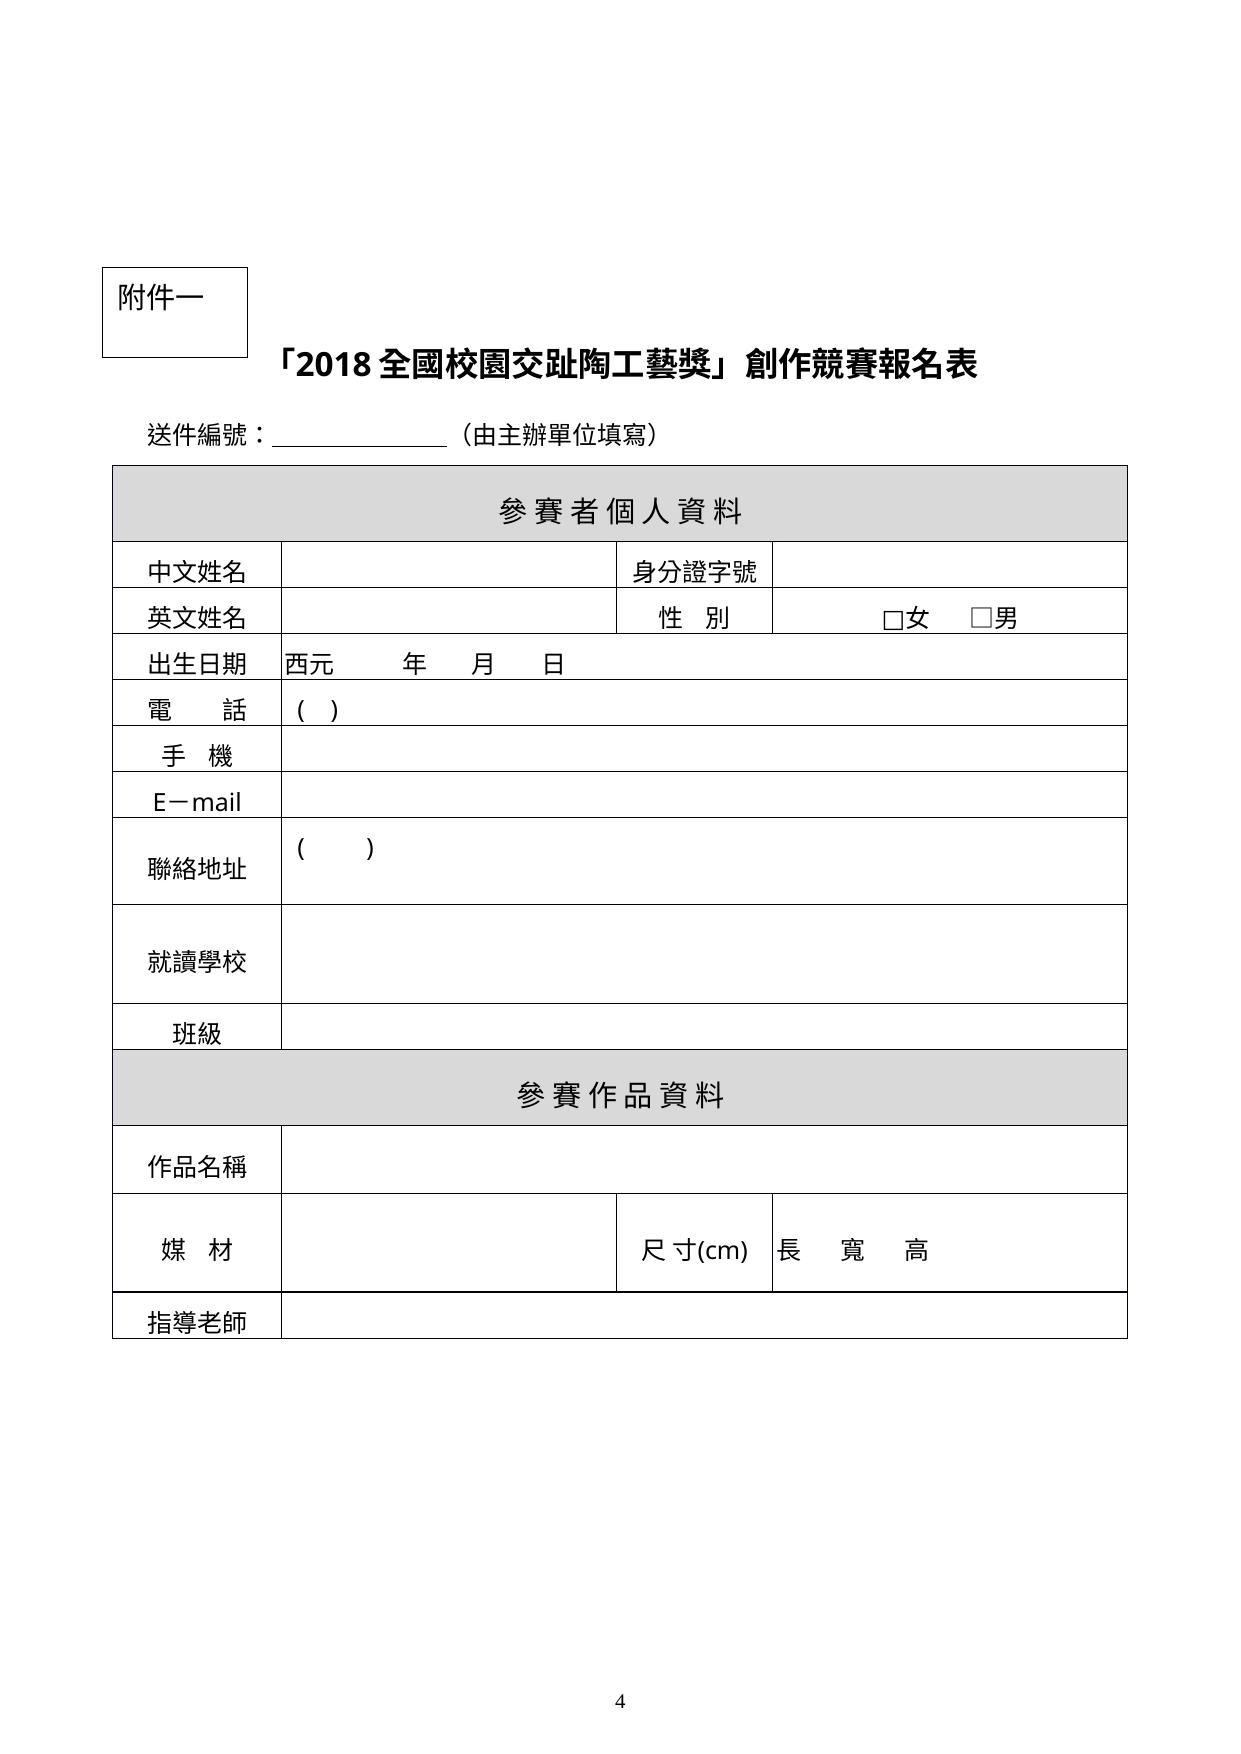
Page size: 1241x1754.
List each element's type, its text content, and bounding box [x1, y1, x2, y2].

table_cell [616, 772, 1127, 817]
table_cell 性 別 [617, 588, 772, 633]
table_cell [282, 588, 616, 633]
table_cell [773, 542, 1127, 587]
table_cell [282, 1194, 616, 1291]
table_cell 中文姓名 [113, 542, 281, 587]
table_cell ( ) [282, 680, 1127, 725]
table_cell 手 機 [113, 726, 281, 771]
table_cell [282, 1293, 1127, 1337]
table_header 參 賽 者 個 人 資 料 [113, 466, 1127, 541]
table_cell [282, 726, 616, 771]
table_cell 電 話 [113, 680, 281, 725]
table_cell E－mail [113, 772, 281, 817]
table_cell 就讀學校 [113, 905, 281, 1003]
table_cell [282, 1004, 1127, 1049]
table_cell 身分證字號 [617, 542, 772, 587]
table_cell [282, 905, 1127, 1003]
table_cell 長 寬 高 [773, 1194, 1127, 1291]
table_cell □女 □男 [773, 588, 1127, 633]
table_cell [616, 726, 1127, 771]
table_cell 指導老師 [113, 1293, 281, 1337]
table_cell [282, 772, 616, 817]
table_cell 西元 年 月 日 [282, 634, 1127, 679]
table_cell 出生日期 [113, 634, 281, 679]
table_cell 作品名稱 [113, 1126, 281, 1193]
table_cell [282, 542, 616, 587]
table_cell 英文姓名 [113, 588, 281, 633]
text 附件一 [117, 274, 232, 317]
table_cell 參 賽 作 品 資 料 [113, 1050, 1127, 1125]
table_cell 班級 [113, 1004, 281, 1049]
text 「2018全國校園交趾陶工藝獎」創作競賽報名表 [148, 338, 1092, 387]
text 送件編號：＿＿＿＿＿＿＿（由主辦單位填寫） [148, 416, 1092, 452]
table_cell 尺 寸(cm) [617, 1194, 772, 1291]
table_cell 媒 材 [113, 1194, 281, 1291]
table_cell [282, 1126, 1127, 1193]
table_cell 聯絡地址 [113, 818, 281, 904]
table_cell ( ) [282, 818, 1127, 904]
